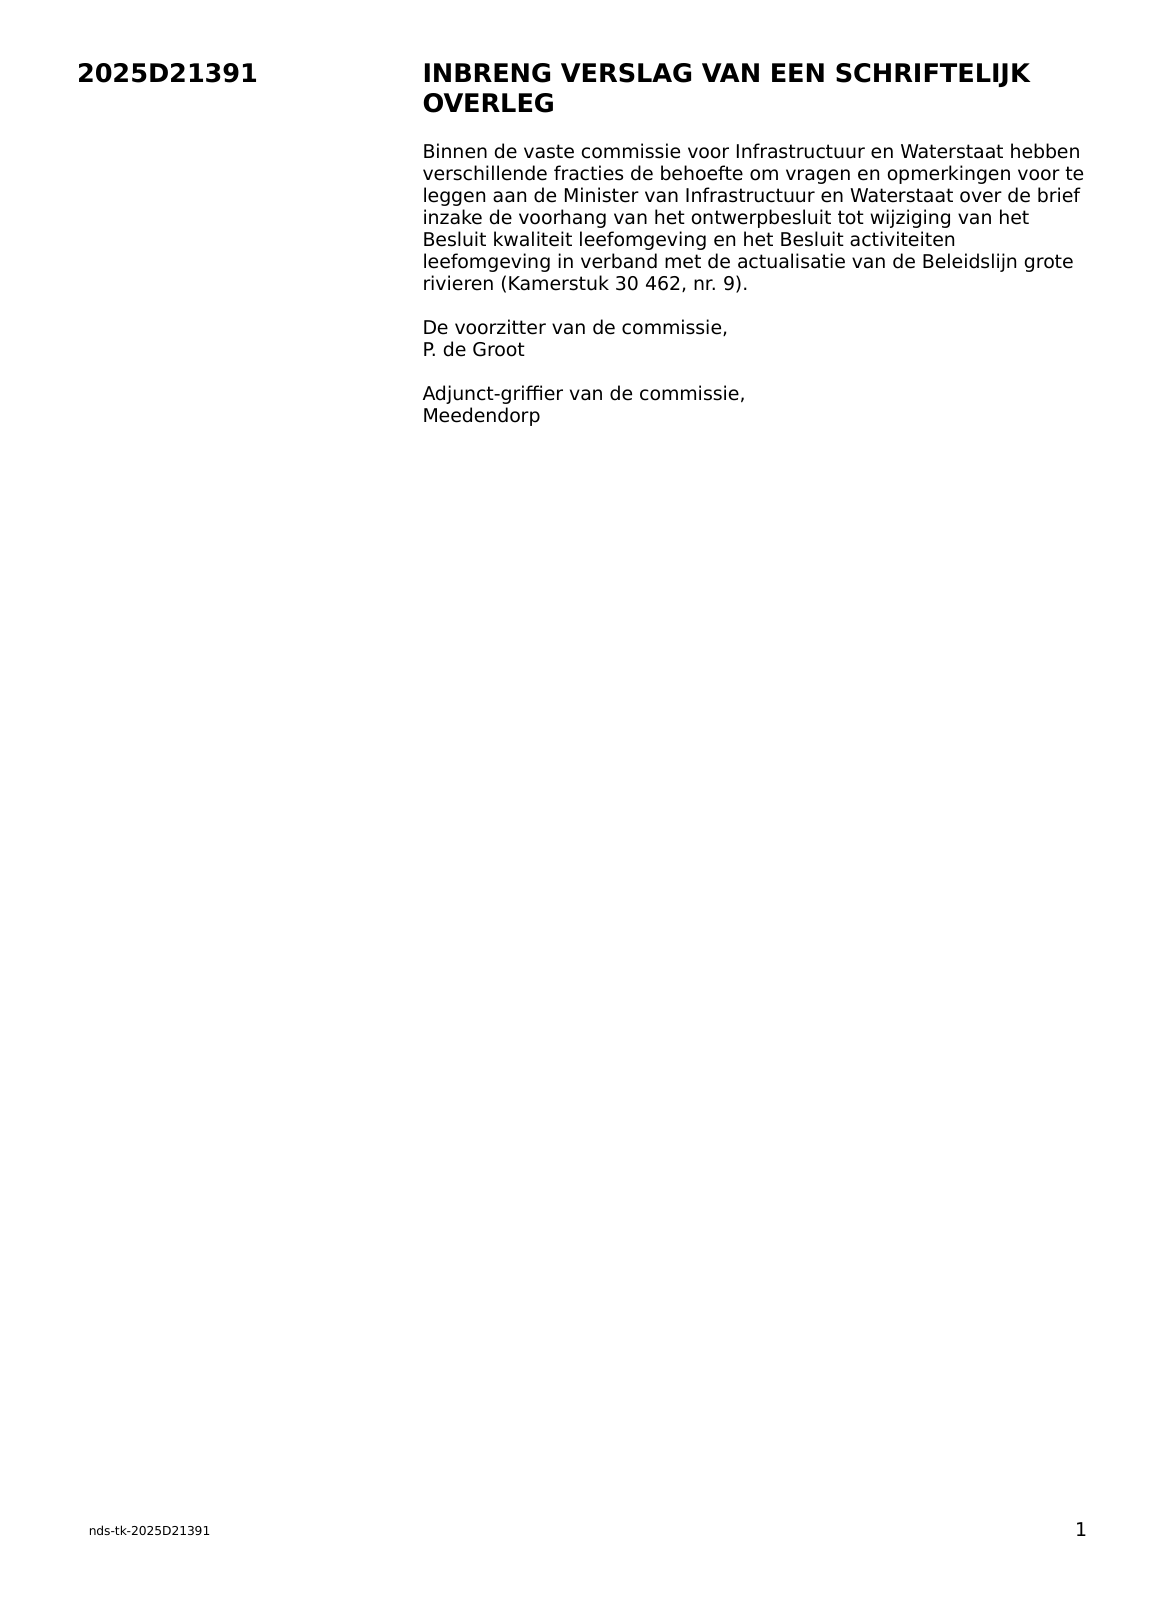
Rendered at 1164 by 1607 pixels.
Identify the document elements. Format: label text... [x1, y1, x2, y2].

text De voorzitter van de commissie, [422, 317, 1087, 339]
text Adjunct-griffier van de commissie, [422, 383, 1087, 405]
text Meedendorp [422, 405, 1087, 427]
text Binnen de vaste commissie voor Infrastructuur en Waterstaat hebben verschillende fracties de behoefte om vragen en opmerkingen voor te leggen aan de Minister van Infrastructuur en Waterstaat over de brief inzake de voorhang van het ontwerpbesluit tot wijziging van het Besluit kwaliteit leefomgeving en het Besluit activiteiten leefomgeving in verband met de actualisatie van de Beleidslijn grote rivieren (Kamerstuk 30 462, nr. 9). [422, 141, 1087, 294]
text 2025D21391 INBRENG VERSLAG VAN EEN SCHRIFTELIJK OVERLEG [77, 59, 1087, 118]
text P. de Groot [422, 339, 1087, 361]
text nds-tk-2025D21391 [88, 1524, 323, 1538]
